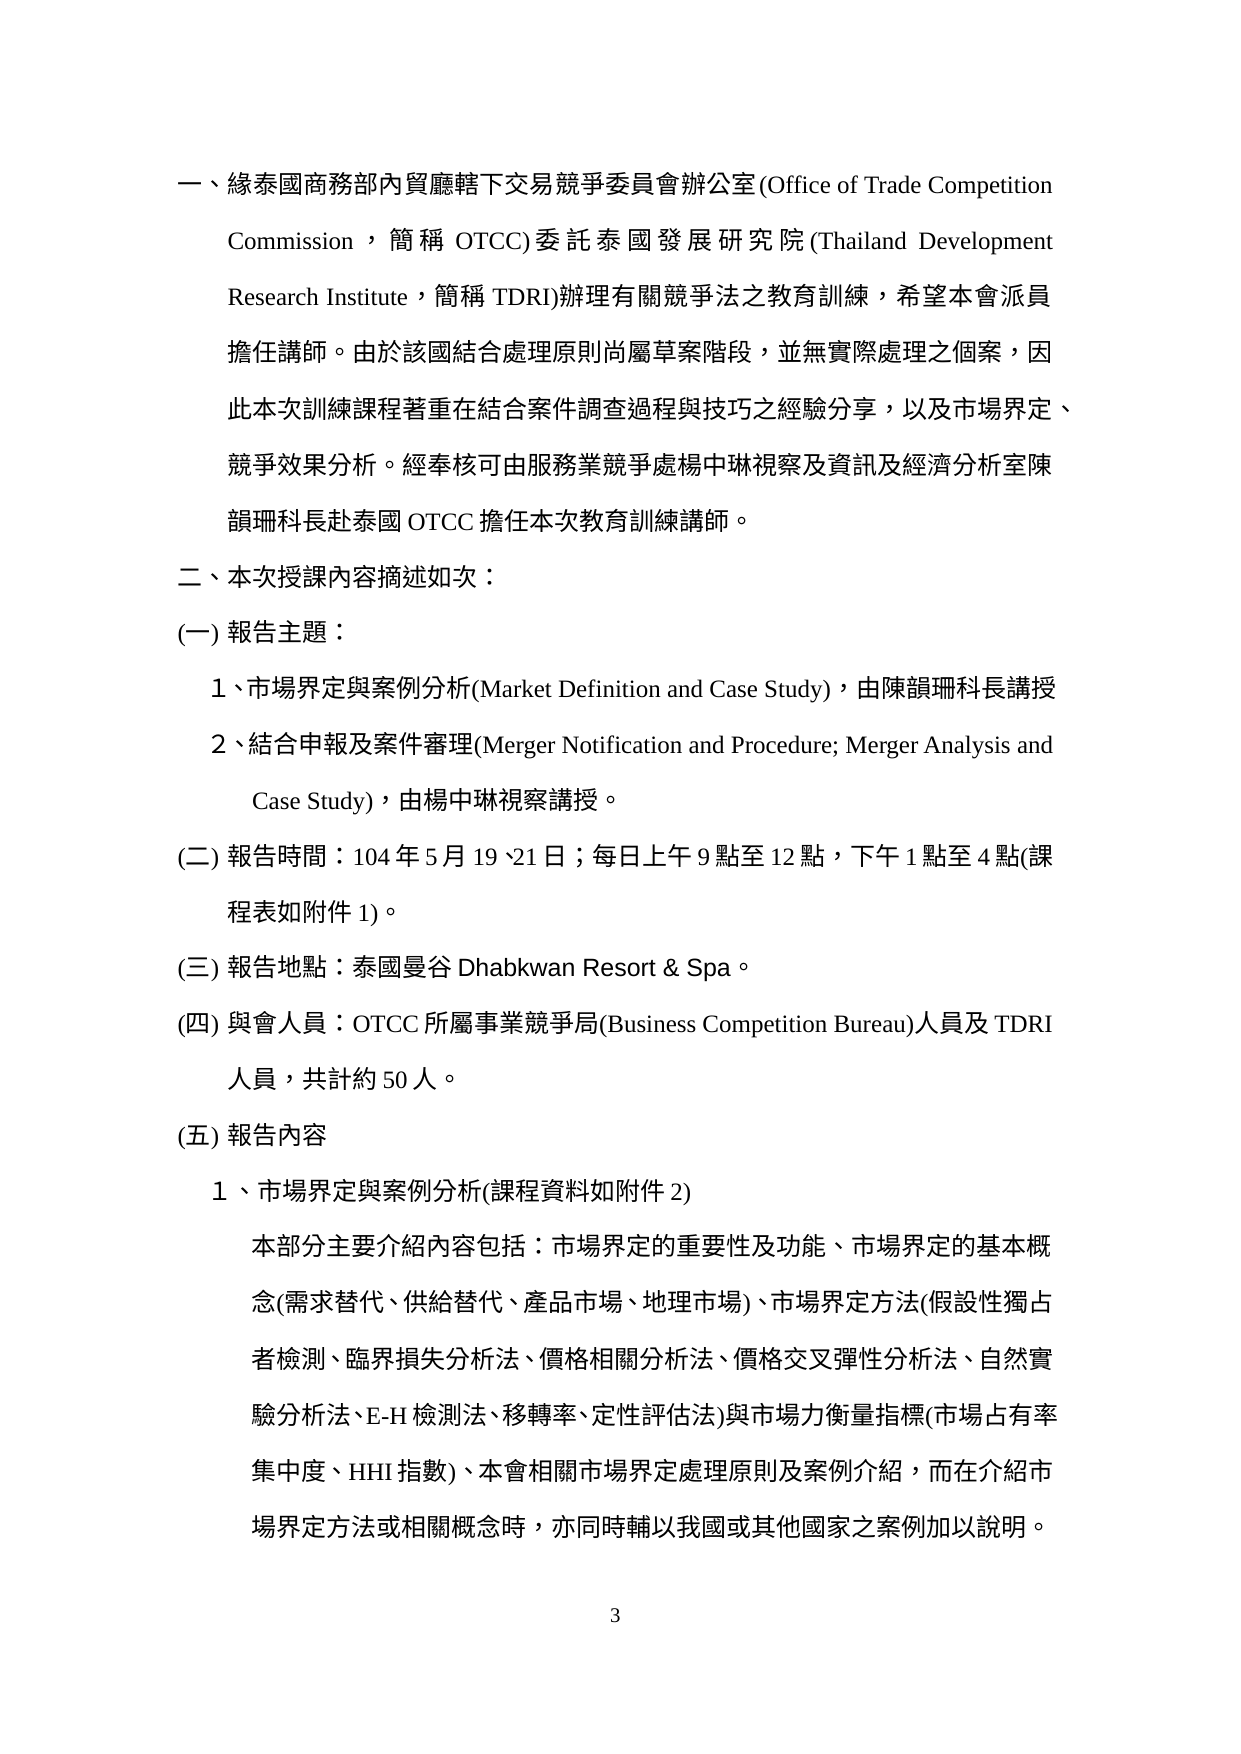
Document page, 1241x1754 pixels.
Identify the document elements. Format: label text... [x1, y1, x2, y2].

list 報告地點：泰國曼谷Dhabkwan Resort & Spa。 [177, 947, 1053, 985]
text 二、本次授課內容摘述如次： [177, 557, 1053, 594]
list 報告內容 [177, 1115, 1053, 1152]
text 本部分主要介紹內容包括：市場界定的重要性及功能、市場界定的基本概念(需求替代、供給替代、產品市場、地理市場)、市場界定方法(假設性獨占者檢測、臨界損失分析法、價格相關分析法、價格交叉彈性分析法、自然實驗分析法、E-H檢測法、移轉率、定性評估法)與市場力衡量指標(市場占有率、集中度、HHI指數)、本會相關市場界定處理原則及案例介紹，而在介紹市場界定方法或相關概念時，亦同時輔以我國或其他國家之案例加以說明。 [251, 1226, 1053, 1545]
list 報告時間：104年5月19、21日；每日上午9點至12點，下午1點至4點(課程表如附件1)。 [177, 835, 1053, 929]
list 與會人員：OTCC所屬事業競爭局(Business Competition Bureau)人員及TDRI人員，共計約50人。 [177, 1003, 1053, 1097]
text ２、結合申報及案件審理(Merger Notification and Procedure; Merger Analysis and Case Study)，由楊中琳視察講授。 [207, 723, 1053, 817]
text 一、緣泰國商務部內貿廳轄下交易競爭委員會辦公室(Office of Trade Competition Commission，簡稱OTCC)委託泰國發展研究院(Thailand Development Research Institute，簡稱TDRI)辦理有關競爭法之教育訓練，希望本會派員擔任講師。由於該國結合處理原則尚屬草案階段，並無實際處理之個案，因此本次訓練課程著重在結合案件調查過程與技巧之經驗分享，以及市場界定、競爭效果分析。經奉核可由服務業競爭處楊中琳視察及資訊及經濟分析室陳韻珊科長赴泰國OTCC擔任本次教育訓練講師。 [177, 163, 1053, 538]
text １、市場界定與案例分析(Market Definition and Case Study)，由陳韻珊科長講授。 [207, 668, 1053, 705]
text １、市場界定與案例分析(課程資料如附件2) [207, 1170, 1053, 1208]
list 報告主題： [177, 612, 1053, 650]
